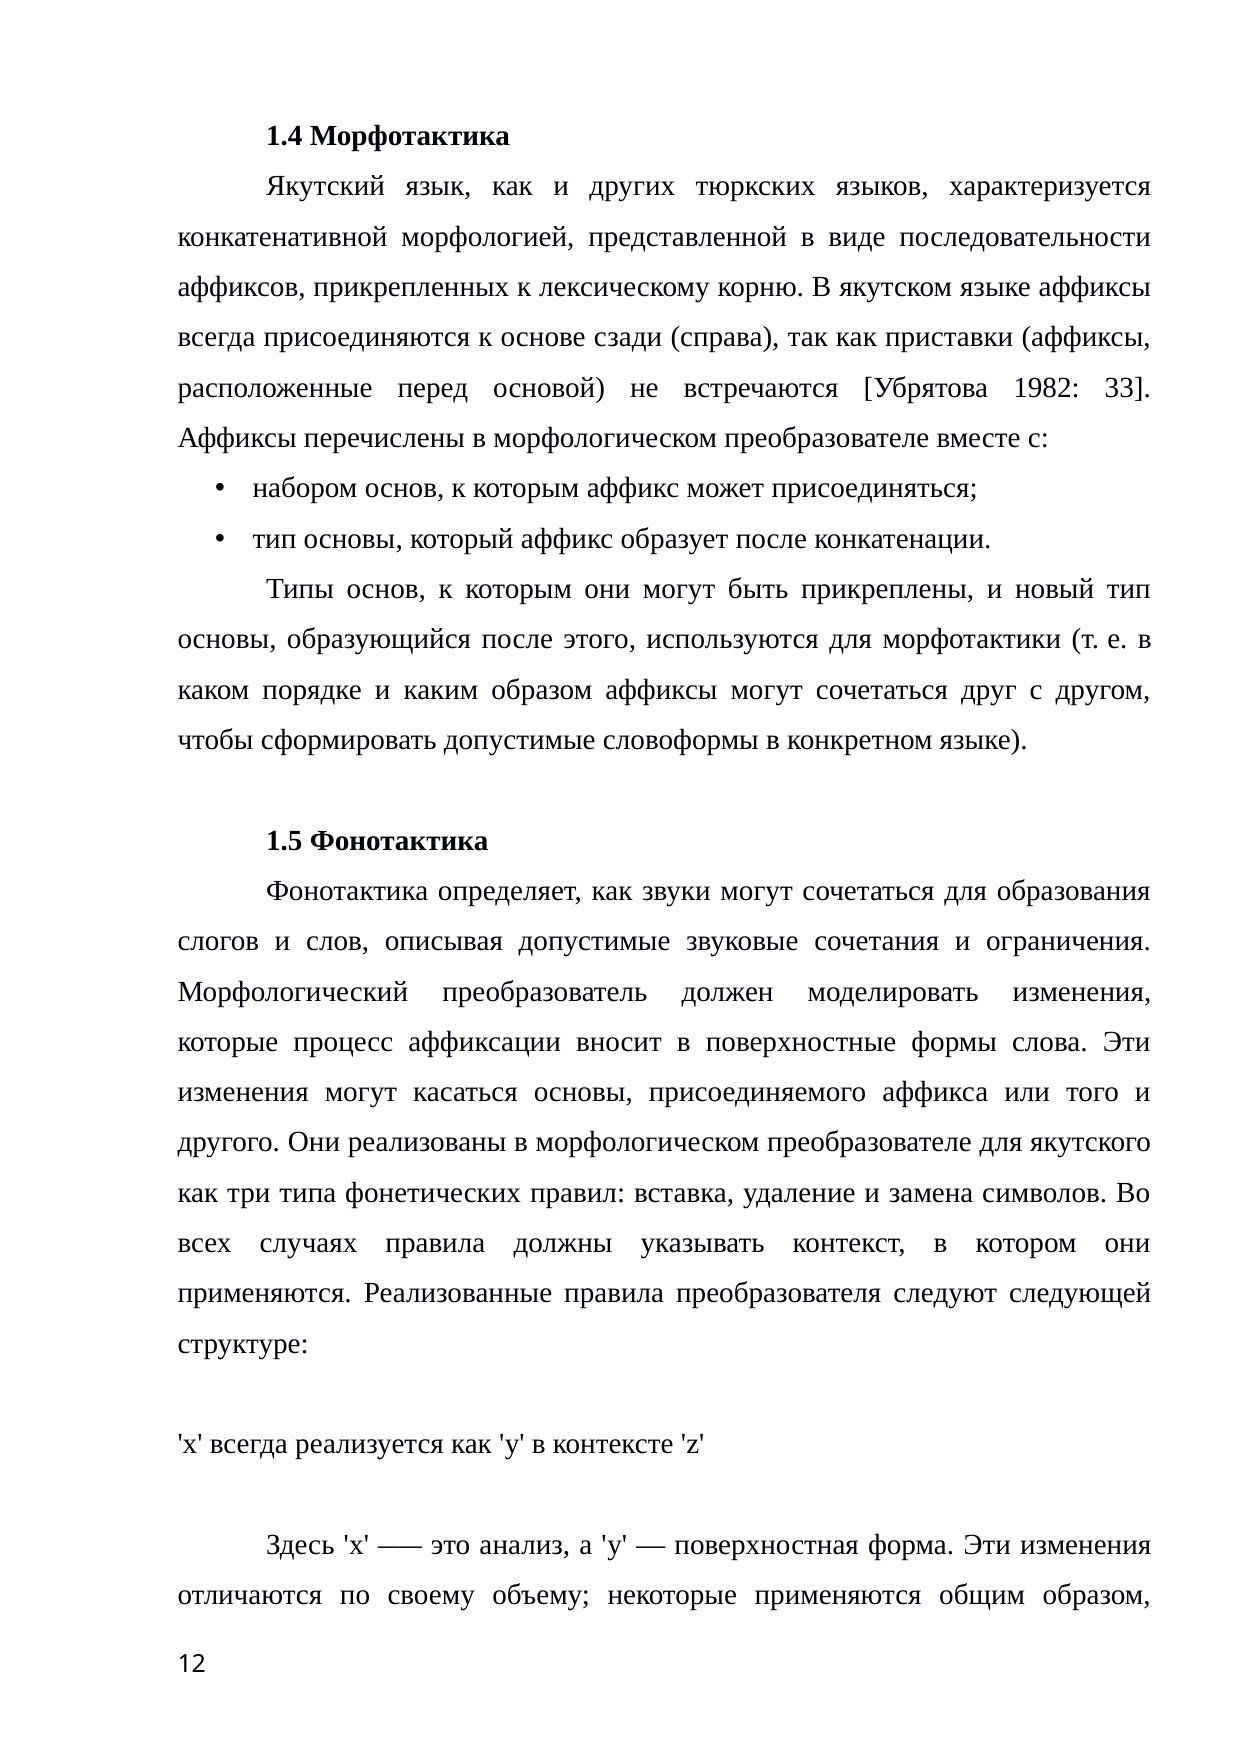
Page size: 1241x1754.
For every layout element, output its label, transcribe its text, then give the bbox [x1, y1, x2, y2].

text 'x' всегда реализуется как 'y' в контексте 'z' [177, 1426, 1152, 1460]
text 1.5 Фонотактика [177, 823, 1152, 856]
text Здесь 'x' –— это анализ, а 'y' — поверхностная форма. Эти изменения отличаются по своему объему; некоторые применяются общим образом, [177, 1527, 1152, 1611]
text Фонотактика определяет, как звуки могут сочетаться для образования слогов и слов, описывая допустимые звуковые сочетания и ограничения. Морфологический преобразователь должен моделировать изменения, которые процесс аффиксации вносит в поверхностные формы слова. Эти изменения могут касаться основы, присоединяемого аффикса или того и другого. Они реализованы в морфологическом преобразователе для якутского как три типа фонетических правил: вставка, удаление и замена символов. Во всех случаях правила должны указывать контекст, в котором они применяются. Реализованные правила преобразователя следуют следующей структуре: [177, 873, 1152, 1359]
list тип основы, который аффикс образует после конкатенации. [215, 521, 1152, 554]
text Якутский язык, как и других тюркских языков, характеризуется конкатенативной морфологией, представленной в виде последовательности аффиксов, прикрепленных к лексическому корню. В якутском языке аффиксы всегда присоединяются к основе сзади (справа), так как приставки (аффиксы, расположенные перед основой) не встречаются [Убрятова 1982: 33]. Аффиксы перечислены в морфологическом преобразователе вместе с: [177, 168, 1152, 453]
text 1.4 Морфотактика [177, 118, 1152, 152]
list набором основ, к которым аффикс может присоединяться; [215, 470, 1152, 504]
text Типы основ, к которым они могут быть прикреплены, и новый тип основы, образующийся после этого, используются для морфотактики (т. е. в каком порядке и каким образом аффиксы могут сочетаться друг с другом, чтобы сформировать допустимые словоформы в конкретном языке). [177, 571, 1152, 756]
